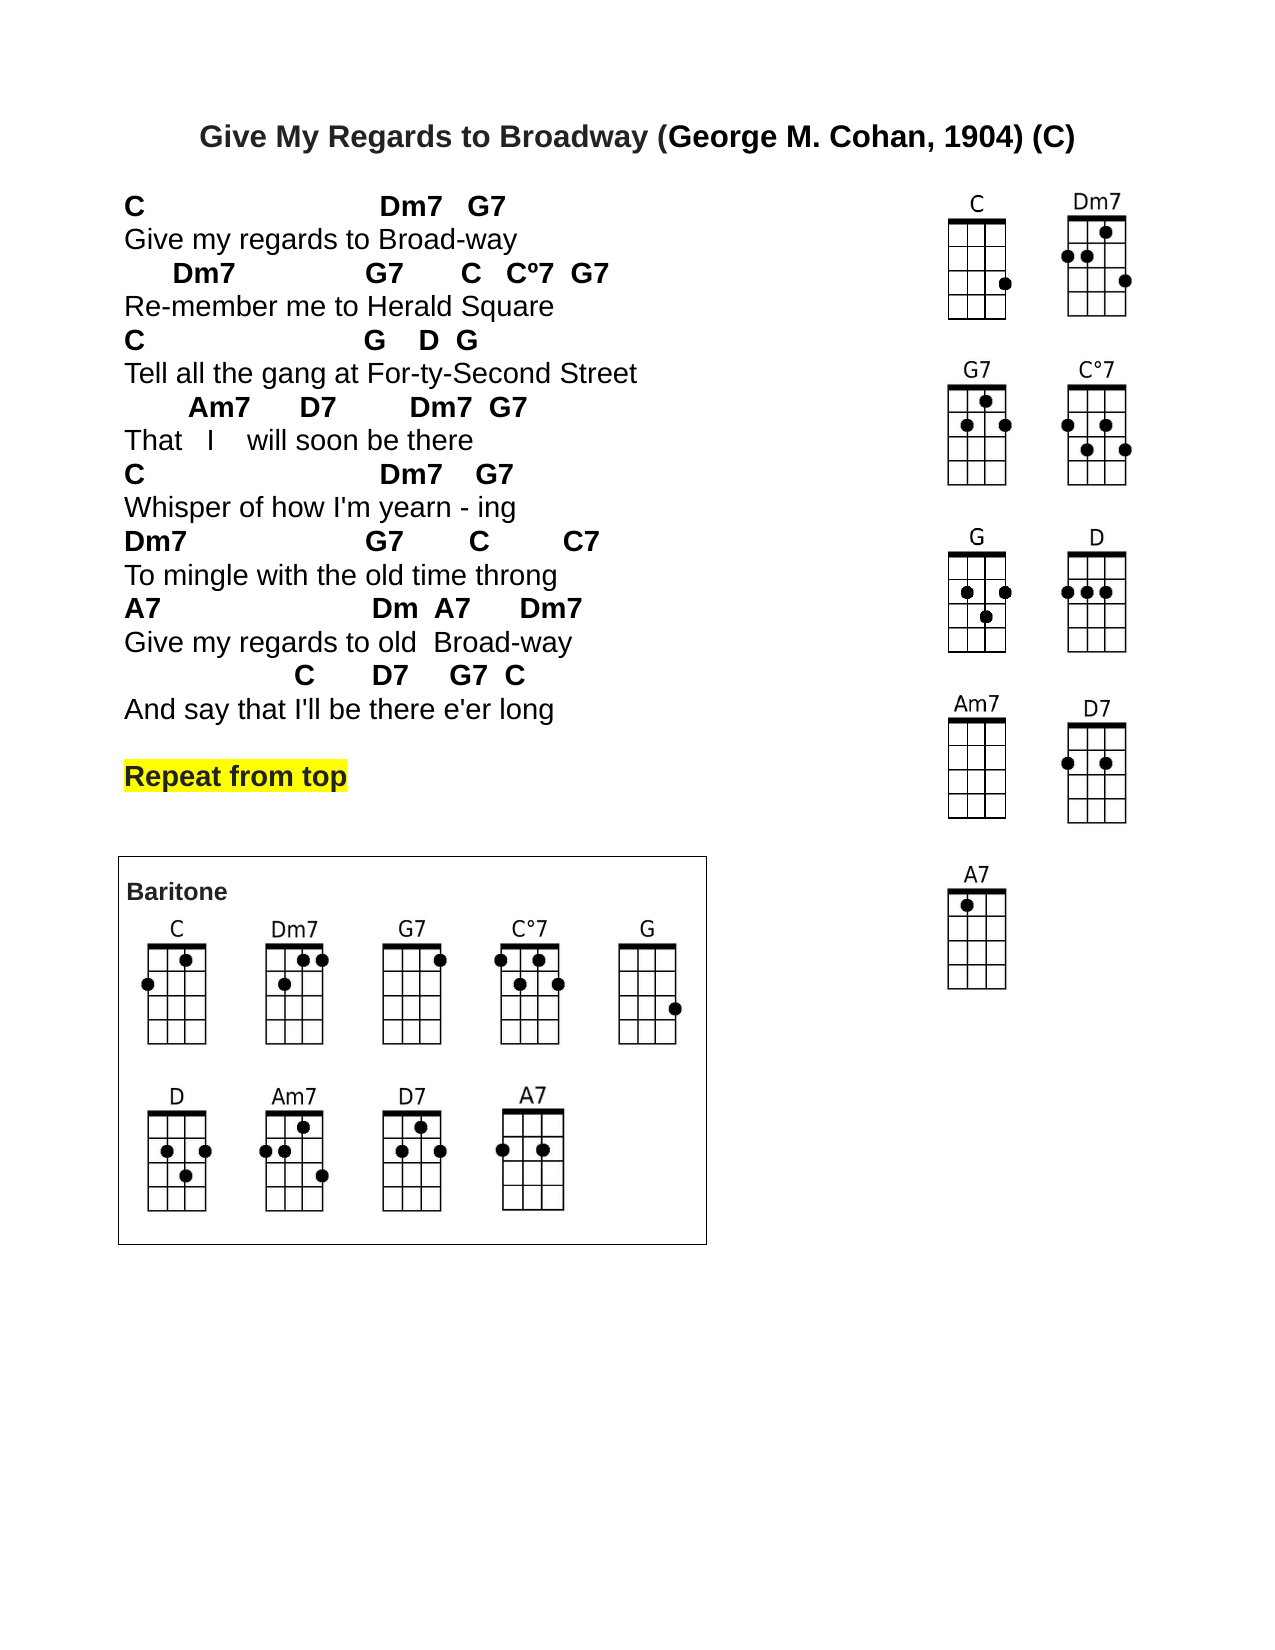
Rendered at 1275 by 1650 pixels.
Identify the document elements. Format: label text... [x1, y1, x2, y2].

picture [120, 917, 234, 1067]
picture [473, 917, 587, 1067]
picture [356, 917, 469, 1067]
table_cell [471, 1078, 589, 1244]
table_cell [707, 856, 824, 911]
table_cell [707, 911, 824, 1077]
table_cell [354, 857, 471, 911]
table_cell [354, 1078, 471, 1244]
table_cell [236, 911, 353, 1077]
picture [1041, 188, 1154, 339]
picture [120, 1083, 234, 1234]
picture [477, 1083, 583, 1226]
picture [921, 861, 1034, 1012]
table_cell [824, 911, 917, 1077]
table_cell [119, 911, 236, 1077]
picture [1041, 695, 1154, 846]
table_cell [471, 911, 589, 1077]
table_cell [824, 1078, 942, 1244]
picture [921, 690, 1034, 841]
table_cell Baritone [119, 857, 236, 911]
table_cell [589, 1078, 706, 1244]
table_cell [824, 856, 917, 911]
picture [921, 357, 1034, 508]
table_cell [917, 856, 1037, 1077]
table_cell [236, 1078, 353, 1244]
table_cell [589, 857, 706, 911]
text Give My Regards to Broadway (George M. Cohan, 1904) (C) [118, 118, 1157, 154]
table_cell [1037, 519, 1157, 685]
table_cell [471, 857, 589, 911]
table_cell [1037, 352, 1157, 518]
table_header [917, 183, 1037, 352]
picture [1041, 524, 1154, 675]
picture [591, 917, 704, 1067]
picture [356, 1083, 469, 1234]
table_cell [707, 1078, 824, 1244]
table_header C Dm7 G7 Give my regards to Broad-way Dm7 G7 C Cº7 G7 Re-member me to Herald Square C G D G Tell all the gang at For-ty-Second Street Am7 D7 Dm7 G7 That I will soon be there C Dm7 G7 Whisper of how I'm yearn - ing Dm7 G7 C C7 To mingle with the old time throng A7 Dm A7 Dm7 Give my regards to old Broad-way C D7 G7 C And say that I'll be there e'er long Repeat from top [118, 183, 917, 856]
table_cell [917, 685, 1037, 856]
table_cell [1050, 1078, 1157, 1244]
table_cell [1037, 856, 1157, 1077]
table_cell [589, 911, 706, 1077]
picture [238, 917, 351, 1067]
picture [1041, 357, 1154, 508]
table_cell [1037, 685, 1157, 856]
table_cell [354, 911, 471, 1077]
table_cell [942, 1078, 1049, 1244]
table_cell [119, 1078, 236, 1244]
picture [238, 1083, 351, 1234]
table_cell [917, 519, 1037, 685]
table_header [1037, 183, 1157, 352]
picture [921, 191, 1034, 342]
table_cell [917, 352, 1037, 518]
picture [921, 524, 1034, 675]
table_cell [236, 857, 353, 911]
